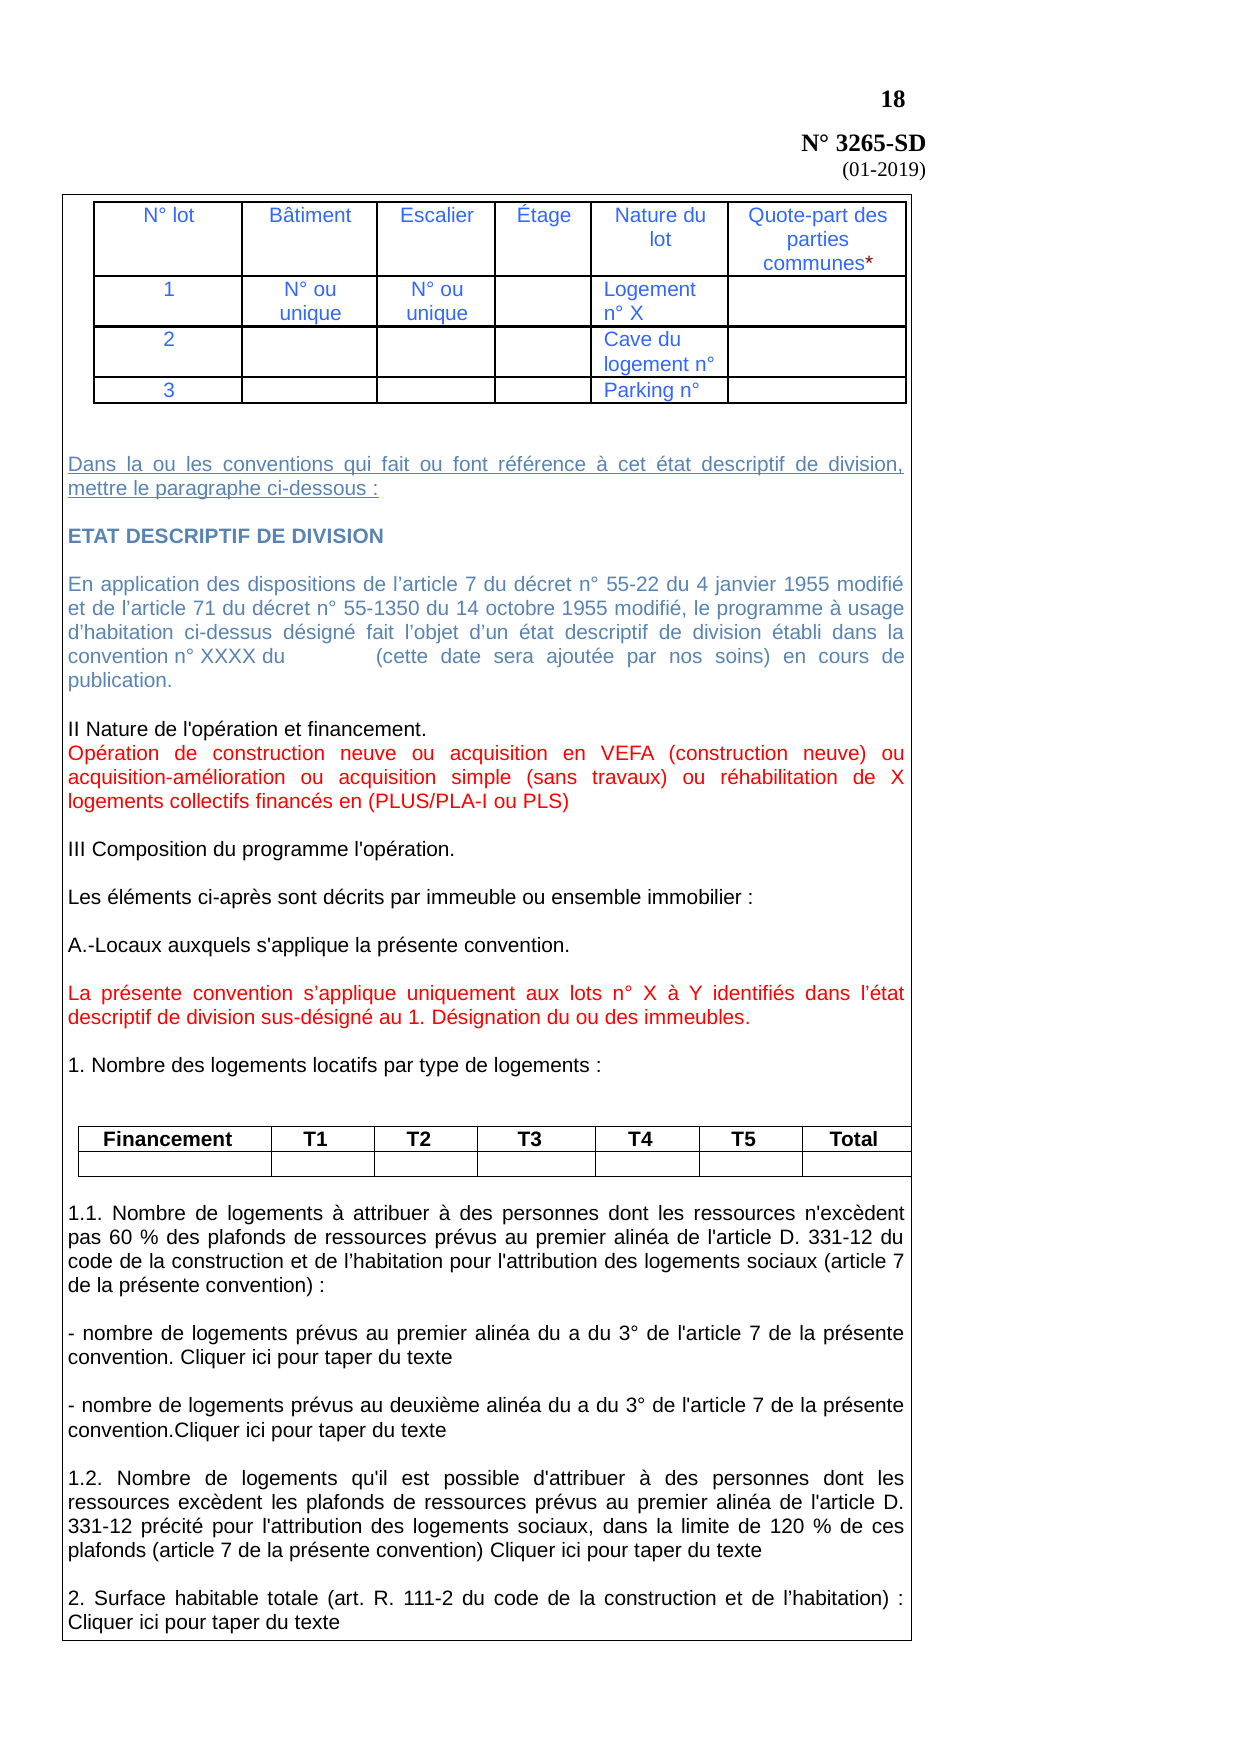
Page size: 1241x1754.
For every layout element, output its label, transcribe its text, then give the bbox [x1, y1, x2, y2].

table_cell [496, 277, 590, 325]
table_header T2 [375, 1127, 477, 1151]
table_cell [378, 328, 494, 376]
table_cell Parking n° [592, 378, 727, 402]
table_cell Cave du logement n° [592, 328, 727, 376]
table_cell [243, 328, 376, 376]
table_cell [79, 1152, 271, 1176]
table_header T4 [596, 1127, 699, 1151]
table_cell 1 [95, 277, 241, 325]
table_header N° lot [95, 203, 241, 275]
table_cell [496, 328, 590, 376]
table_header Financement [79, 1127, 271, 1151]
table_cell [729, 378, 905, 402]
table_cell N° ou unique [378, 277, 494, 325]
table_cell [378, 378, 494, 402]
table_header Escalier [378, 203, 494, 275]
table_cell 3 [95, 378, 241, 402]
table_cell [596, 1152, 699, 1176]
table_cell [803, 1152, 911, 1176]
table_cell N° ou unique [243, 277, 376, 325]
table_cell [375, 1152, 477, 1176]
table_cell [700, 1152, 802, 1176]
table_cell [478, 1152, 595, 1176]
table_cell [272, 1152, 374, 1176]
table_header Bâtiment [243, 203, 376, 275]
table_cell [729, 277, 905, 325]
table_header T5 [700, 1127, 802, 1151]
table_cell [243, 378, 376, 402]
table_header Quote-part des parties communes* [729, 203, 905, 275]
table_header T1 [272, 1127, 374, 1151]
table_header Dans la ou les conventions qui fait ou font référence à cet état descriptif de division, mettre le paragraphe ci-dessous : ETAT DESCRIPTIF DE DIVISION En application des dispositions de l’article 7 du décret n° 55-22 du 4 janvier 1955 modifié et de l’article 71 du décret n° 55-1350 du 14 octobre 1955 modifié, le programme à usage d’habitation ci-dessus désigné fait l’objet d’un état descriptif de division établi dans la convention n° XXXX du (cette date sera ajoutée par nos soins) en cours de publication. II Nature de l'opération et financement. Opération de construction neuve ou acquisition en VEFA (construction neuve) ou acquisition-amélioration ou acquisition simple (sans travaux) ou réhabilitation de X logements collectifs financés en (PLUS/PLA-I ou PLS) III Composition du programme l'opération. Les éléments ci-après sont décrits par immeuble ou ensemble immobilier : A.-Locaux auxquels s'applique la présente convention. La présente convention s’applique uniquement aux lots n° X à Y identifiés dans l’état descriptif de division sus-désigné au 1. Désignation du ou des immeubles. 1. Nombre des logements locatifs par type de logements : 1.1. Nombre de logements à attribuer à des personnes dont les ressources n'excèdent pas 60 % des plafonds de ressources prévus au premier alinéa de l'article D. 331-12 du code de la construction et de l’habitation pour l'attribution des logements sociaux (article 7 de la présente convention) : - nombre de logements prévus au premier alinéa du a du 3° de l'article 7 de la présente convention. Cliquer ici pour taper du texte - nombre de logements prévus au deuxième alinéa du a du 3° de l'article 7 de la présente convention.Cliquer ici pour taper du texte 1.2. Nombre de logements qu'il est possible d'attribuer à des personnes dont les ressources excèdent les plafonds de ressources prévus au premier alinéa de l'article D. 331-12 précité pour l'attribution des logements sociaux, dans la limite de 120 % de ces plafonds (article 7 de la présente convention) Cliquer ici pour taper du texte 2. Surface habitable totale (art. R. 111-2 du code de la construction et de l’habitation) : Cliquer ici pour taper du texte [63, 195, 911, 1640]
table_header Nature du lot [592, 203, 727, 275]
table_header Étage [496, 203, 590, 275]
table_cell [729, 328, 905, 376]
table_header Total [803, 1127, 911, 1151]
table_cell Logement n° X [592, 277, 727, 325]
table_cell [496, 378, 590, 402]
table_cell 2 [95, 328, 241, 376]
table_header T3 [478, 1127, 595, 1151]
